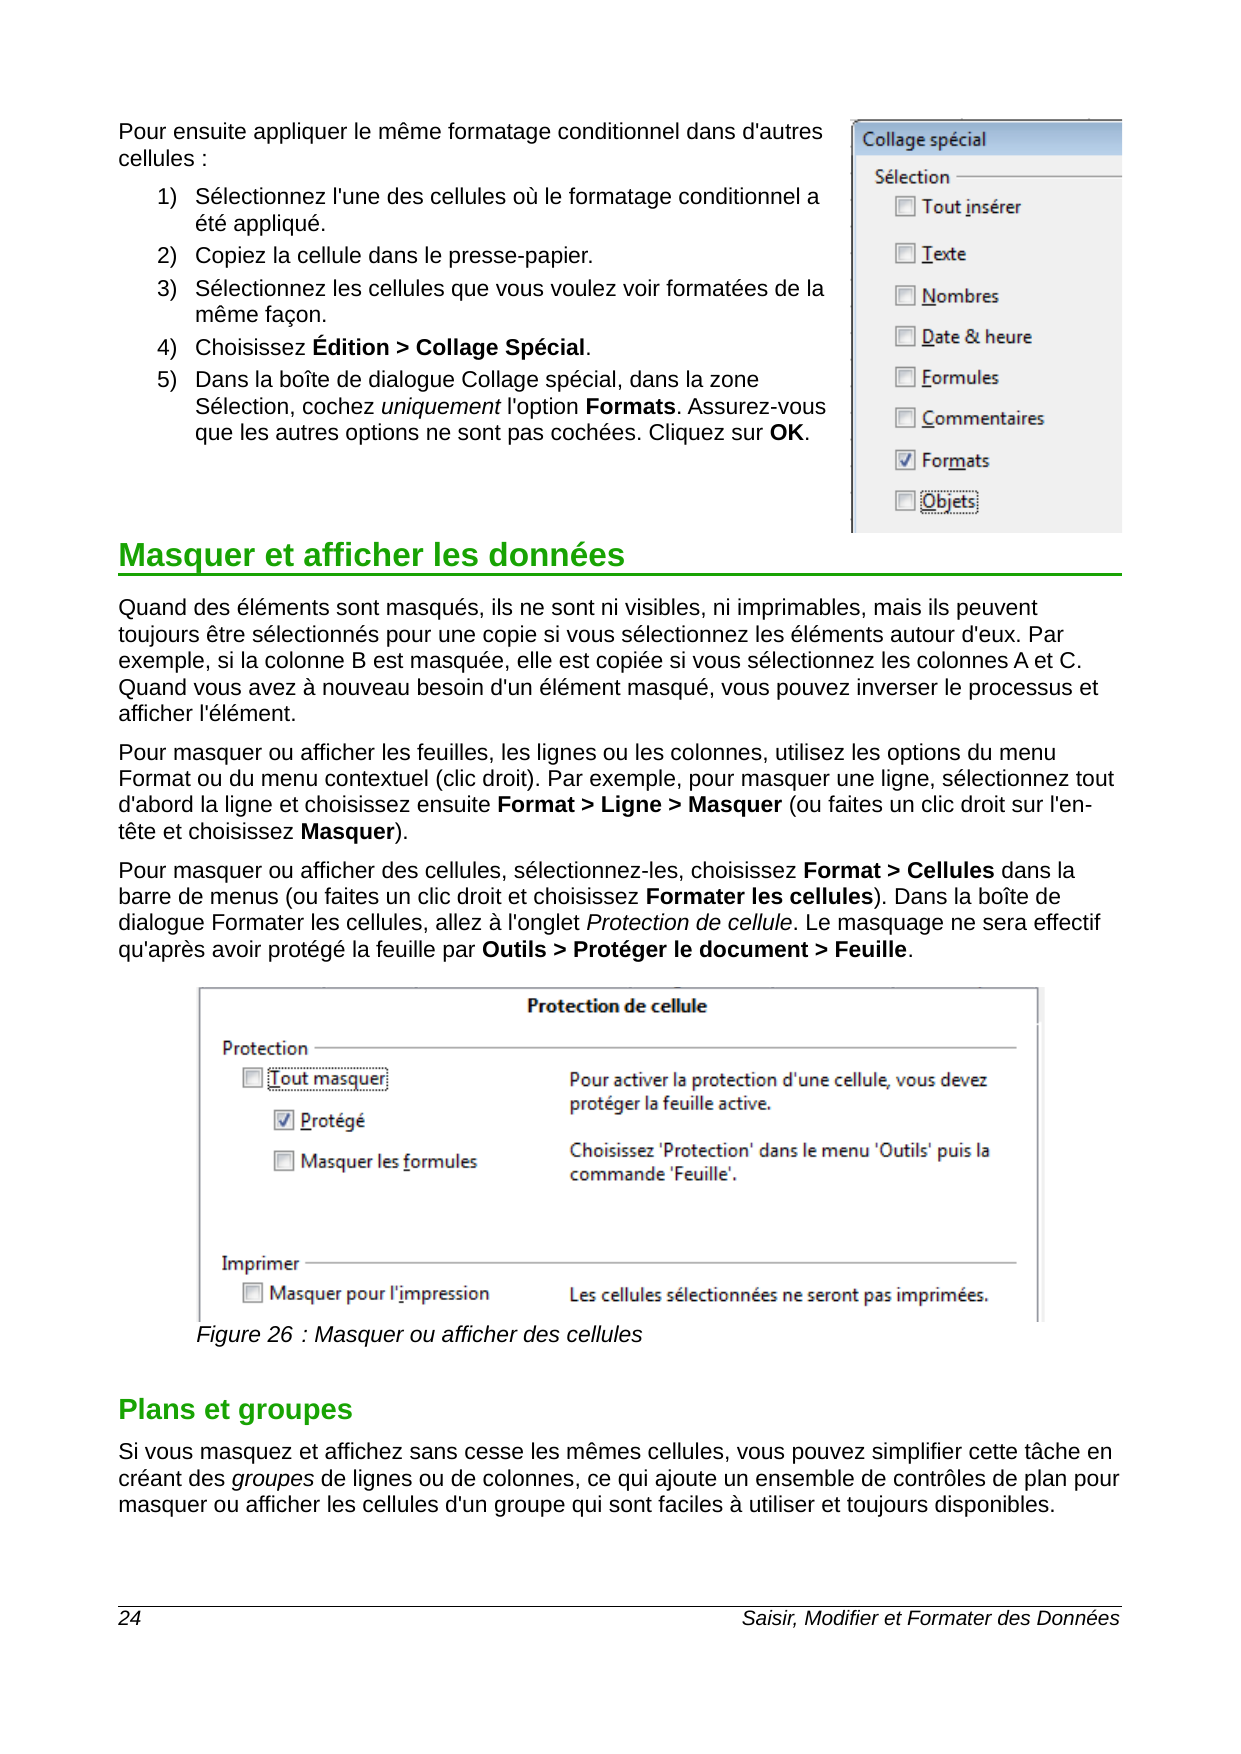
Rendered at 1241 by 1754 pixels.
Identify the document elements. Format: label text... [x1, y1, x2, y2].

picture [196, 987, 1045, 1322]
text Si vous masquez et affichez sans cesse les mêmes cellules, vous pouvez simplifier cette tâche en créant des groupes de lignes ou de colonnes, ce qui ajoute un ensemble de contrôles de plan pour masquer ou afficher les cellules d'un groupe qui sont faciles à utiliser et toujours disponibles. [118, 1438, 1122, 1517]
list Copiez la cellule dans le presse-papier. [177, 242, 850, 269]
list Choisissez Édition > Collage Spécial. [177, 334, 850, 360]
list Sélectionnez les cellules que vous voulez voir formatées de la même façon. [177, 275, 850, 328]
text Quand des éléments sont masqués, ils ne sont ni visibles, ni imprimables, mais ils peuvent toujours être sélectionnés pour une copie si vous sélectionnez les éléments autour d'eux. Par exemple, si la colonne B est masquée, elle est copiée si vous sélectionnez les colonnes A et C. Quand vous avez à nouveau besoin d'un élément masqué, vous pouvez inverser le processus et afficher l'élément. [118, 594, 1122, 726]
list Sélectionnez l'une des cellules où le formatage conditionnel a été appliqué. [177, 183, 850, 236]
subtitle Plans et groupes [118, 1392, 1122, 1426]
text Figure 26 : Masquer ou afficher des cellules [196, 1322, 1044, 1348]
picture [850, 118, 1123, 533]
text Pour masquer ou afficher des cellules, sélectionnez-les, choisissez Format > Cellules dans la barre de menus (ou faites un clic droit et choisissez Formater les cellules). Dans la boîte de dialogue Formater les cellules, allez à l'onglet Protection de cellule. Le masquage ne sera effectif qu'après avoir protégé la feuille par Outils > Protéger le document > Feuille. [118, 857, 1122, 962]
text Pour masquer ou afficher les feuilles, les lignes ou les colonnes, utilisez les options du menu Format ou du menu contextuel (clic droit). Par exemple, pour masquer une ligne, sélectionnez tout d'abord la ligne et choisissez ensuite Format > Ligne > Masquer (ou faites un clic droit sur l'en-tête et choisissez Masquer). [118, 739, 1122, 844]
list Dans la boîte de dialogue Collage spécial, dans la zone Sélection, cochez uniquement l'option Formats. Assurez-vous que les autres options ne sont pas cochées. Cliquez sur OK. [177, 366, 850, 446]
subtitle Masquer et afficher les données [118, 535, 1122, 573]
text Pour ensuite appliquer le même formatage conditionnel dans d'autres cellules : [118, 118, 850, 171]
